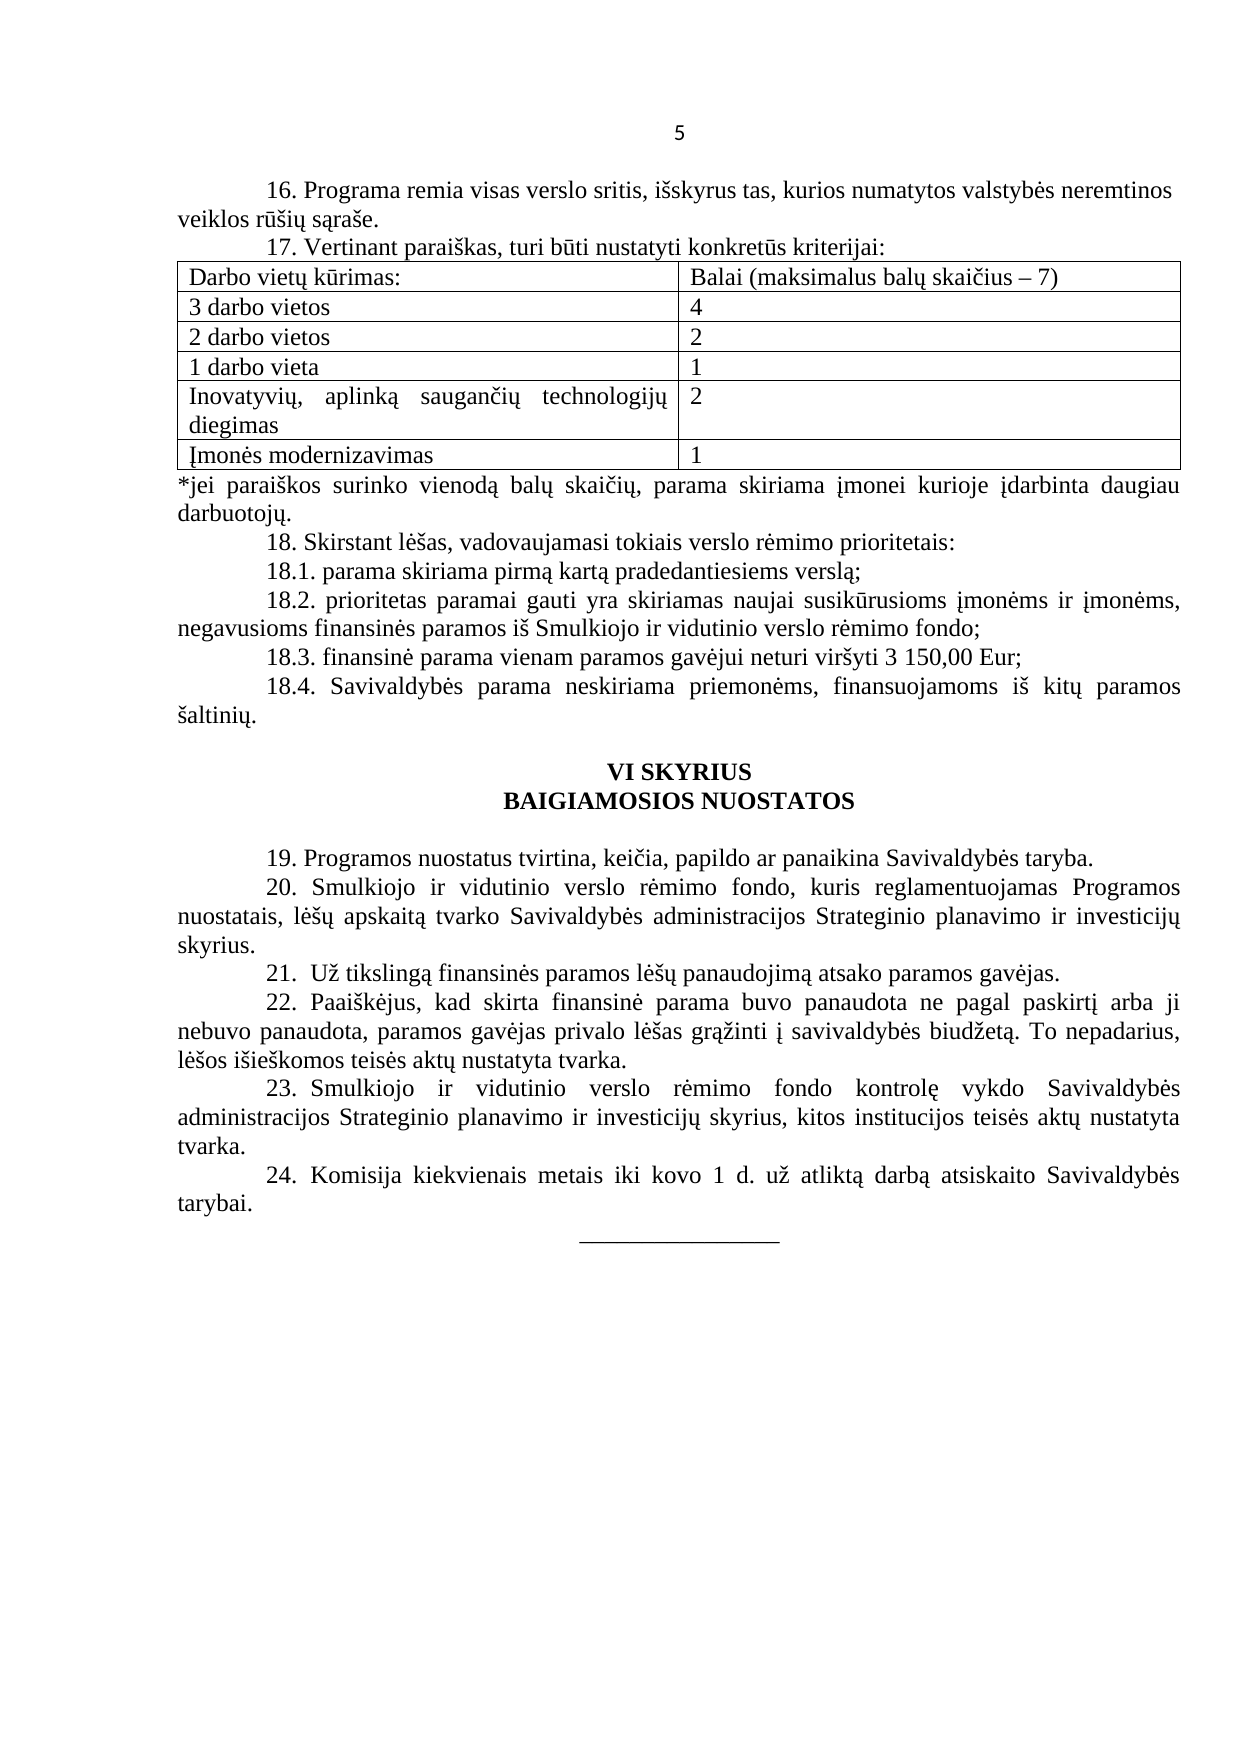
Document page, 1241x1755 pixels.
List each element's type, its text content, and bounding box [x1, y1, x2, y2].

table_cell Įmonės modernizavimas [178, 440, 678, 469]
text 19. Programos nuostatus tvirtina, keičia, papildo ar panaikina Savivaldybės taryba. [177, 843, 1181, 872]
text *jei paraiškos surinko vienodą balų skaičių, parama skiriama įmonei kurioje įdarbinta daugiau darbuotojų. [177, 470, 1181, 527]
table_cell 2 darbo vietos [178, 322, 678, 351]
table_cell 1 [679, 352, 1180, 380]
text 17. Vertinant paraiškas, turi būti nustatyti konkretūs kriterijai: [177, 232, 1181, 261]
table_cell 3 darbo vietos [178, 292, 678, 321]
text 24. Komisija kiekvienais metais iki kovo 1 d. už atliktą darbą atsiskaito Savivaldybės tarybai. [177, 1160, 1181, 1217]
table_cell Inovatyvių, aplinką saugančių technologijų diegimas [178, 381, 678, 439]
subtitle VI SKYRIUS [177, 757, 1181, 786]
text 18. Skirstant lėšas, vadovaujamasi tokiais verslo rėmimo prioritetais: [177, 527, 1181, 556]
text 20. Smulkiojo ir vidutinio verslo rėmimo fondo, kuris reglamentuojamas Programos nuostatais, lėšų apskaitą tvarko Savivaldybės administracijos Strateginio planavimo ir investicijų skyrius. [177, 872, 1181, 958]
text 18.1. parama skiriama pirmą kartą pradedantiesiems verslą; [177, 556, 1181, 585]
subtitle Baigiamosios nuostatos [177, 786, 1181, 815]
table_header Balai (maksimalus balų skaičius – 7) [679, 262, 1180, 291]
text 16. Programa remia visas verslo sritis, išskyrus tas, kurios numatytos valstybės neremtinos veiklos rūšių sąraše. [177, 175, 1181, 232]
table_cell 2 [679, 381, 1180, 439]
table_header Darbo vietų kūrimas: [178, 262, 678, 291]
text 18.3. finansinė parama vienam paramos gavėjui neturi viršyti 3 150,00 Eur; [177, 642, 1181, 671]
text 23. Smulkiojo ir vidutinio verslo rėmimo fondo kontrolę vykdo Savivaldybės administracijos Strateginio planavimo ir investicijų skyrius, kitos institucijos teisės aktų nustatyta tvarka. [177, 1073, 1181, 1160]
table_cell 1 darbo vieta [178, 352, 678, 380]
text 18.4. Savivaldybės parama neskiriama priemonėms, finansuojamoms iš kitų paramos šaltinių. [177, 671, 1181, 728]
text ________________ [177, 1217, 1181, 1246]
text 21. Už tikslingą finansinės paramos lėšų panaudojimą atsako paramos gavėjas. [177, 958, 1181, 987]
text 22. Paaiškėjus, kad skirta finansinė parama buvo panaudota ne pagal paskirtį arba ji nebuvo panaudota, paramos gavėjas privalo lėšas grąžinti į savivaldybės biudžetą. To nepadarius, lėšos išieškomos teisės aktų nustatyta tvarka. [177, 987, 1181, 1073]
table_cell 1 [679, 440, 1180, 469]
text 18.2. prioritetas paramai gauti yra skiriamas naujai susikūrusioms įmonėms ir įmonėms, negavusioms finansinės paramos iš Smulkiojo ir vidutinio verslo rėmimo fondo; [177, 585, 1181, 642]
table_cell 4 [679, 292, 1180, 321]
table_cell 2 [679, 322, 1180, 351]
